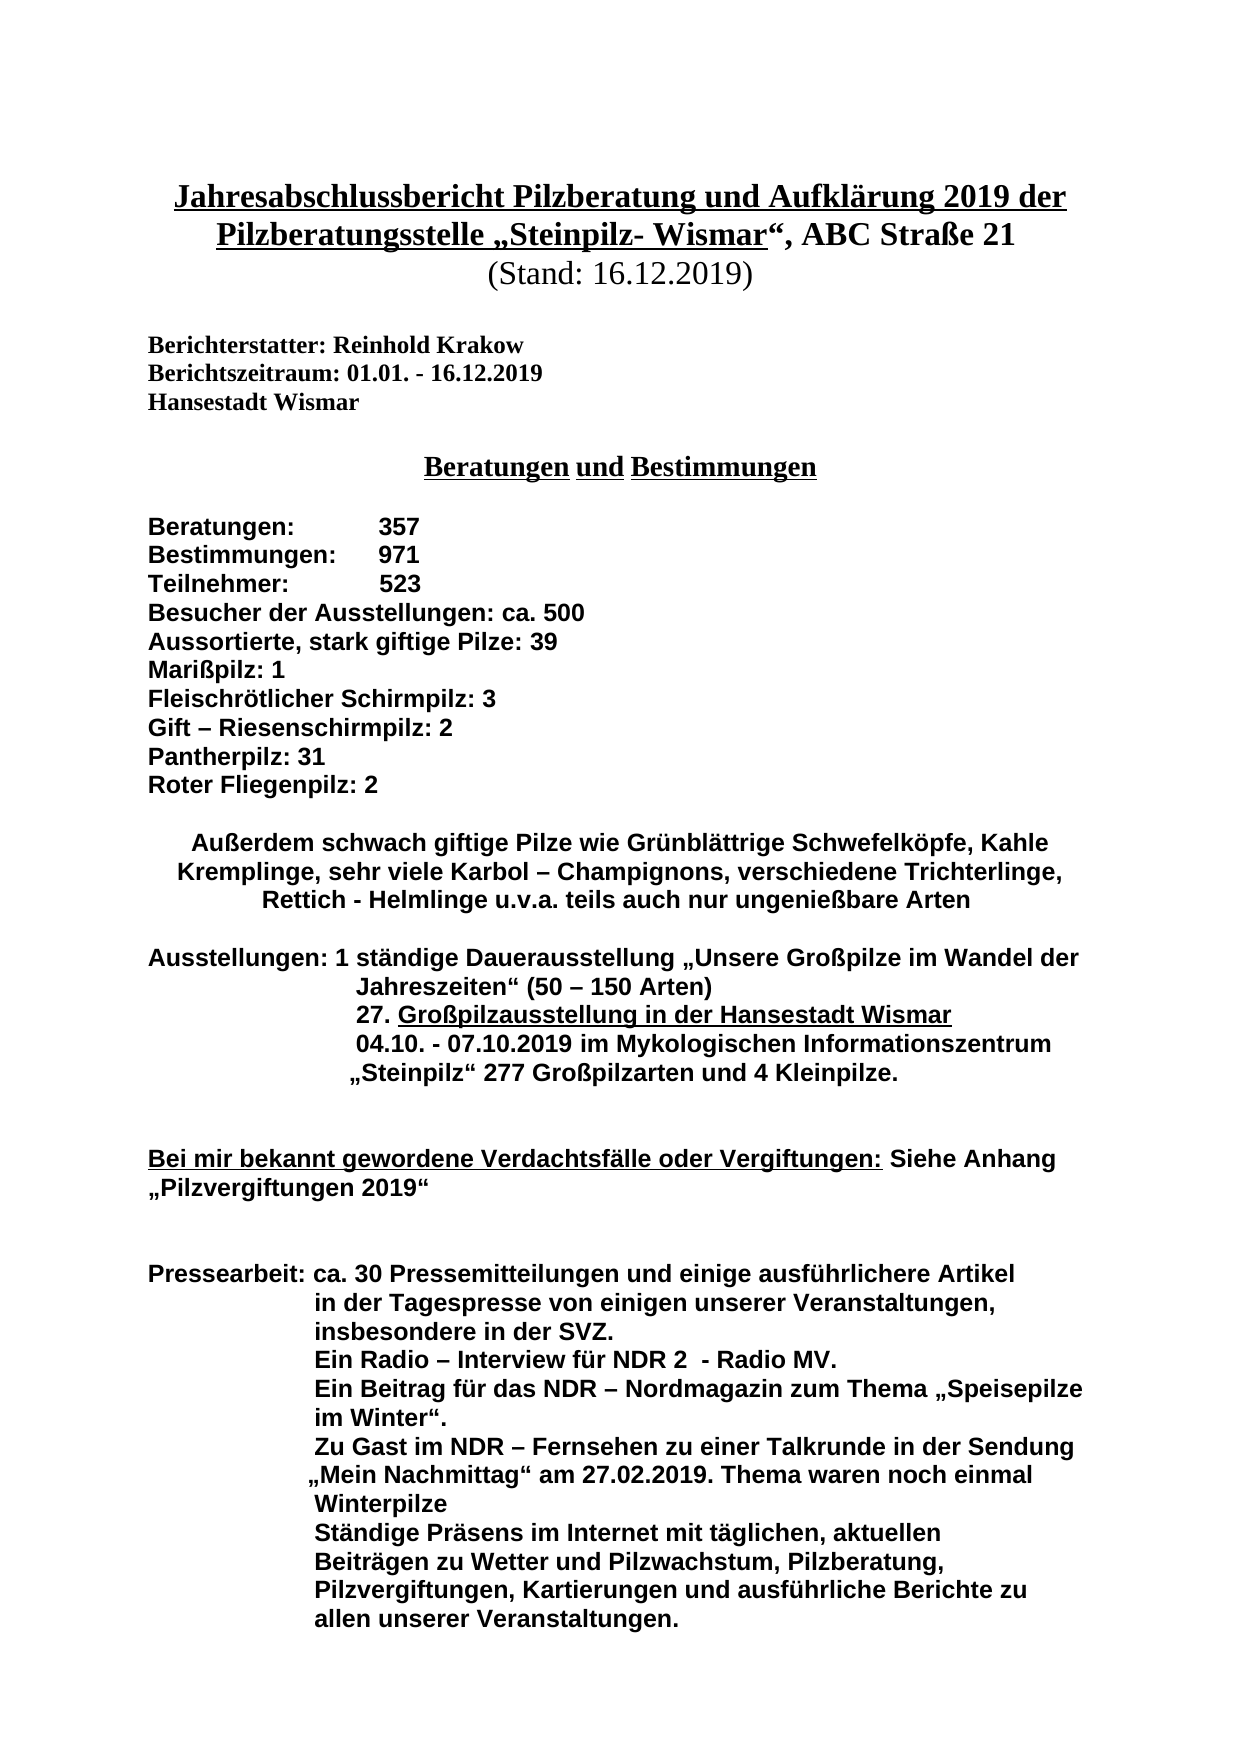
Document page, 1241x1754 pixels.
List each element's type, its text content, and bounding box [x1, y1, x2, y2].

text Pilzvergiftungen, Kartierungen und ausführliche Berichte zu [148, 1576, 1092, 1604]
text in der Tagespresse von einigen unserer Veranstaltungen, [148, 1288, 1092, 1317]
text Beratungen und Bestimmungen [148, 449, 1092, 483]
text Beiträgen zu Wetter und Pilzwachstum, Pilzberatung, [148, 1547, 1092, 1576]
text Teilnehmer: 523 [148, 569, 1092, 598]
text Marißpilz: 1 [148, 656, 1092, 684]
text Aussortierte, stark giftige Pilze: 39 [148, 627, 1092, 656]
text Ständige Präsens im Internet mit täglichen, aktuellen [148, 1518, 1092, 1547]
text Bei mir bekannt gewordene Verdachtsfälle oder Vergiftungen: Siehe Anhang „Pilzvergiftungen 2019“ [148, 1144, 1092, 1202]
text „Steinpilz“ 277 Großpilzarten und 4 Kleinpilze. [148, 1058, 1092, 1087]
text Fleischrötlicher Schirmpilz: 3 [148, 684, 1092, 713]
text Zu Gast im NDR – Fernsehen zu einer Talkrunde in der Sendung [148, 1432, 1092, 1461]
text Pressearbeit: ca. 30 Pressemitteilungen und einige ausführlichere Artikel [148, 1259, 1092, 1288]
text Hansestadt Wismar [148, 387, 1092, 416]
text Bestimmungen: 971 [148, 541, 1092, 569]
text insbesondere in der SVZ. [148, 1317, 1092, 1346]
text im Winter“. [148, 1403, 1092, 1432]
text allen unserer Veranstaltungen. [148, 1604, 1092, 1633]
text 04.10. - 07.10.2019 im Mykologischen Informationszentrum [148, 1029, 1092, 1058]
text Außerdem schwach giftige Pilze wie Grünblättrige Schwefelköpfe, Kahle Kremplinge, sehr viele Karbol – Champignons, verschiedene Trichterlinge, Rettich - Helmlinge u.v.a. teils auch nur ungenießbare Arten [148, 828, 1092, 914]
text „Mein Nachmittag“ am 27.02.2019. Thema waren noch einmal [148, 1461, 1092, 1489]
text Winterpilze [148, 1489, 1092, 1518]
text Ausstellungen: 1 ständige Dauerausstellung „Unsere Großpilze im Wandel der [148, 943, 1092, 972]
text Jahreszeiten“ (50 – 150 Arten) [148, 972, 1092, 1001]
text Jahresabschlussbericht Pilzberatung und Aufklärung 2019 der Pilzberatungsstelle „Steinpilz- Wismar“, ABC Straße 21 [148, 176, 1092, 253]
text Berichtszeitraum: 01.01. - 16.12.2019 [148, 358, 1092, 387]
text Roter Fliegenpilz: 2 [148, 771, 1092, 799]
text Berichterstatter: Reinhold Krakow [148, 330, 1092, 358]
text Ein Radio – Interview für NDR 2 - Radio MV. [148, 1346, 1092, 1374]
text Gift – Riesenschirmpilz: 2 [148, 713, 1092, 742]
text (Stand: 16.12.2019) [148, 253, 1092, 291]
text Beratungen: 357 [148, 512, 1092, 541]
text Besucher der Ausstellungen: ca. 500 [148, 598, 1092, 627]
text 27. Großpilzausstellung in der Hansestadt Wismar [148, 1001, 1092, 1029]
text Pantherpilz: 31 [148, 742, 1092, 771]
text Ein Beitrag für das NDR – Nordmagazin zum Thema „Speisepilze [148, 1374, 1092, 1403]
